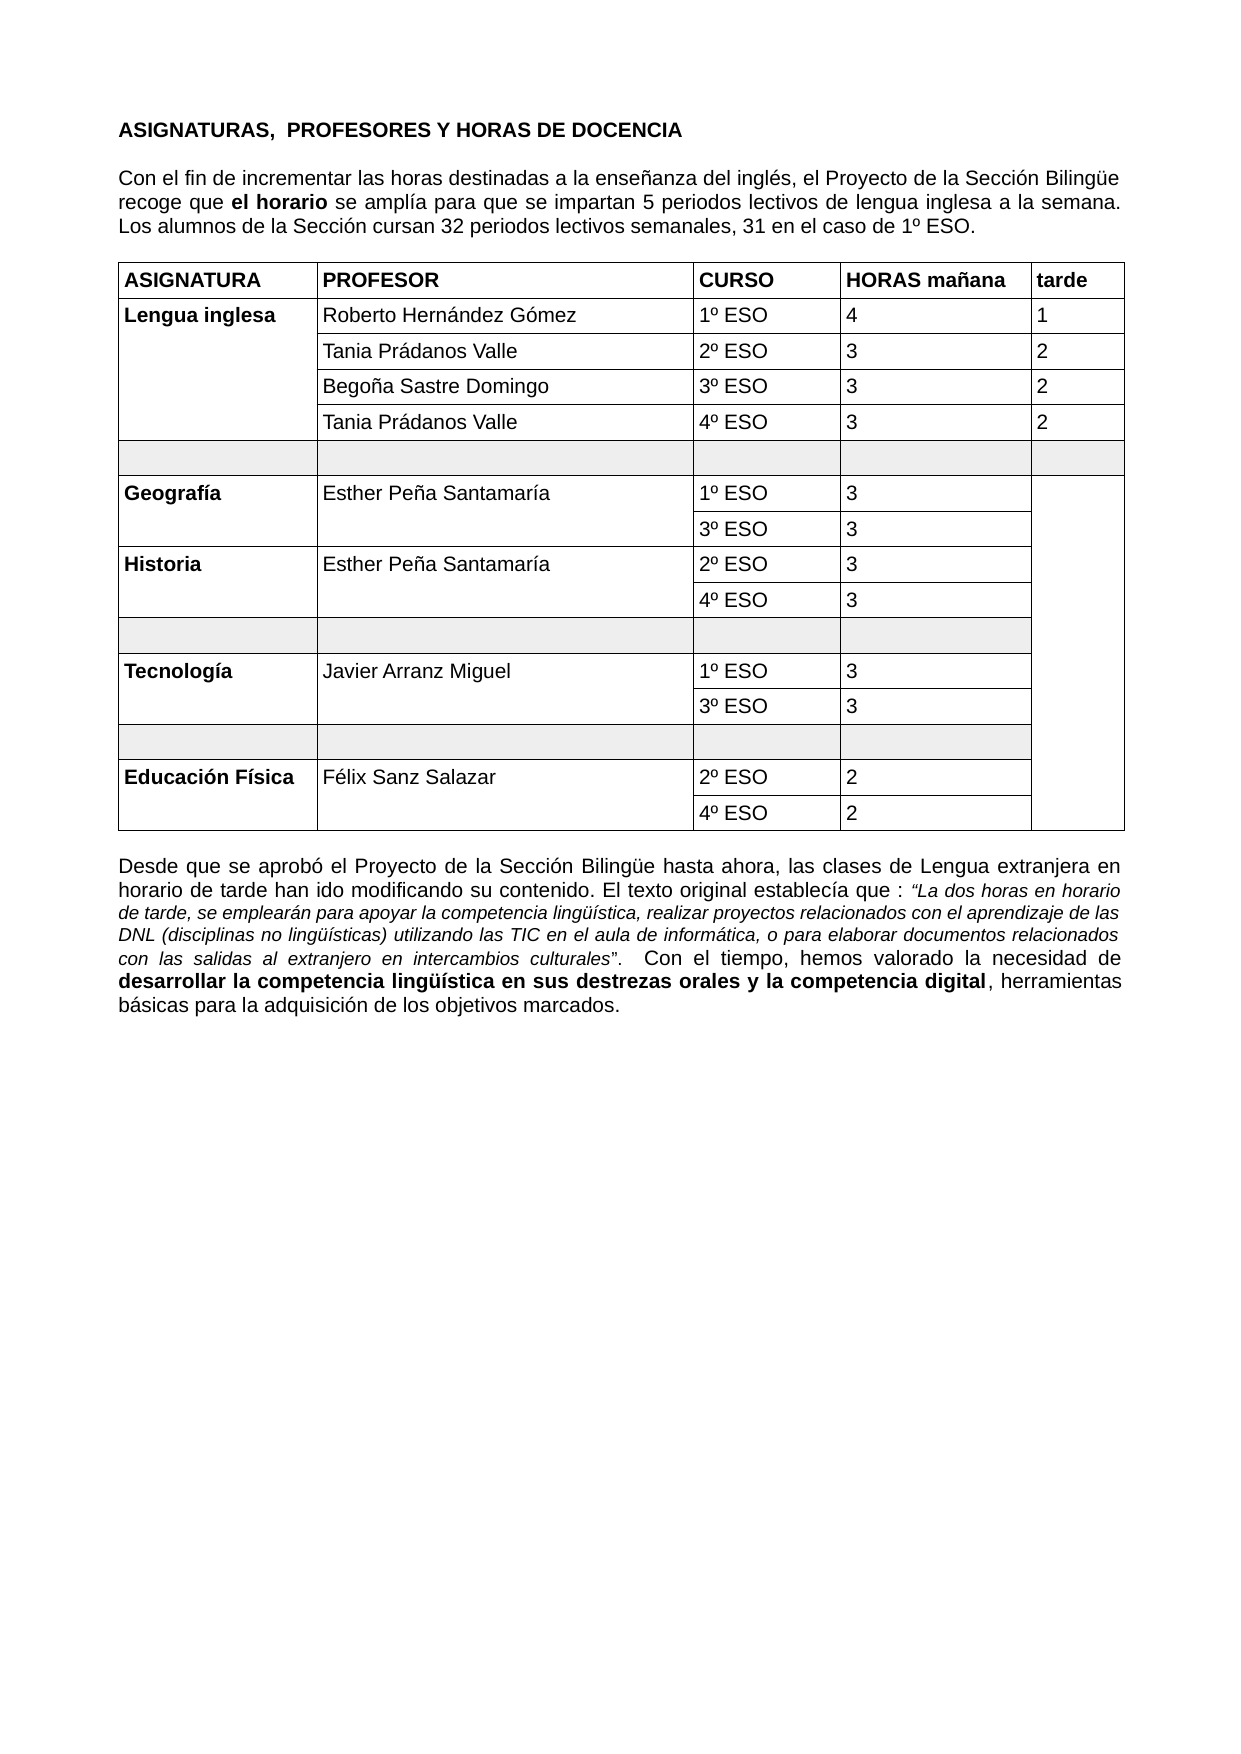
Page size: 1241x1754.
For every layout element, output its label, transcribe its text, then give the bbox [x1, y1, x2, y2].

table_cell Tania Prádanos Valle [318, 405, 693, 439]
table_cell 3º ESO [694, 512, 840, 546]
table_cell [841, 618, 1031, 653]
table_cell 1 [1032, 299, 1124, 333]
table_cell 1º ESO [694, 299, 840, 333]
table_cell 3 [841, 547, 1031, 582]
table_cell Roberto Hernández Gómez [318, 299, 693, 333]
table_cell 3 [841, 583, 1031, 617]
table_header CURSO [694, 263, 840, 297]
table_cell Esther Peña Santamaría [318, 476, 693, 546]
table_cell Félix Sanz Salazar [318, 760, 693, 830]
table_cell 1º ESO [694, 654, 840, 688]
table_cell [1032, 441, 1124, 475]
table_cell [318, 441, 693, 475]
table_cell [841, 725, 1031, 759]
table_header PROFESOR [318, 263, 693, 297]
table_cell [841, 441, 1031, 475]
table_cell 2 [841, 796, 1031, 830]
table_cell 2 [1032, 334, 1124, 368]
table_header ASIGNATURA [119, 263, 317, 297]
table_cell 3º ESO [694, 370, 840, 404]
table_cell 3 [841, 512, 1031, 546]
table_cell 4º ESO [694, 583, 840, 617]
table_cell 1º ESO [694, 476, 840, 511]
table_cell 2 [1032, 405, 1124, 439]
table_cell 2 [841, 760, 1031, 795]
table_cell 3 [841, 370, 1031, 404]
table_cell 4º ESO [694, 405, 840, 439]
table_cell [318, 618, 693, 653]
table_cell 3 [841, 405, 1031, 439]
text Con el fin de incrementar las horas destinadas a la enseñanza del inglés, el Proyecto de la Sección Bilingüe recoge que el horario se amplía para que se impartan 5 periodos lectivos de lengua inglesa a la semana. Los alumnos de la Sección cursan 32 periodos lectivos semanales, 31 en el caso de 1º ESO. [118, 166, 1122, 238]
table_cell 4 [841, 299, 1031, 333]
table_cell 2º ESO [694, 547, 840, 582]
table_cell 2º ESO [694, 760, 840, 795]
table_header HORAS mañana [841, 263, 1031, 297]
table_cell [318, 725, 693, 759]
table_cell Esther Peña Santamaría [318, 547, 693, 617]
table_cell [119, 618, 317, 653]
table_cell Tecnología [119, 654, 317, 724]
table_cell Educación Física [119, 760, 317, 830]
table_cell 3 [841, 689, 1031, 724]
table_cell [119, 441, 317, 475]
table_cell Begoña Sastre Domingo [318, 370, 693, 404]
table_cell 4º ESO [694, 796, 840, 830]
table_cell 2º ESO [694, 334, 840, 368]
table_cell 3º ESO [694, 689, 840, 724]
table_cell Geografía [119, 476, 317, 546]
table_header tarde [1032, 263, 1124, 297]
table_cell Tania Prádanos Valle [318, 334, 693, 368]
text Desde que se aprobó el Proyecto de la Sección Bilingüe hasta ahora, las clases de Lengua extranjera en horario de tarde han ido modificando su contenido. El texto original establecía que : “La dos horas en horario de tarde, se emplearán para apoyar la competencia lingüística, realizar proyectos relacionados con el aprendizaje de las DNL (disciplinas no lingüísticas) utilizando las TIC en el aula de informática, o para elaborar documentos relacionados con las salidas al extranjero en intercambios culturales”. Con el tiempo, hemos valorado la necesidad de desarrollar la competencia lingüística en sus destrezas orales y la competencia digital, herramientas básicas para la adquisición de los objetivos marcados. [118, 854, 1122, 1017]
table_cell 3 [841, 334, 1031, 368]
text ASIGNATURAS, PROFESORES Y HORAS DE DOCENCIA [118, 118, 1122, 142]
table_cell 2 [1032, 370, 1124, 404]
table_cell Javier Arranz Miguel [318, 654, 693, 724]
table_cell Historia [119, 547, 317, 617]
table_cell [694, 618, 840, 653]
table_cell 3 [841, 654, 1031, 688]
table_cell [1032, 476, 1124, 830]
table_cell 3 [841, 476, 1031, 511]
table_cell [119, 725, 317, 759]
table_cell [694, 441, 840, 475]
table_cell [694, 725, 840, 759]
table_cell Lengua inglesa [119, 299, 317, 439]
